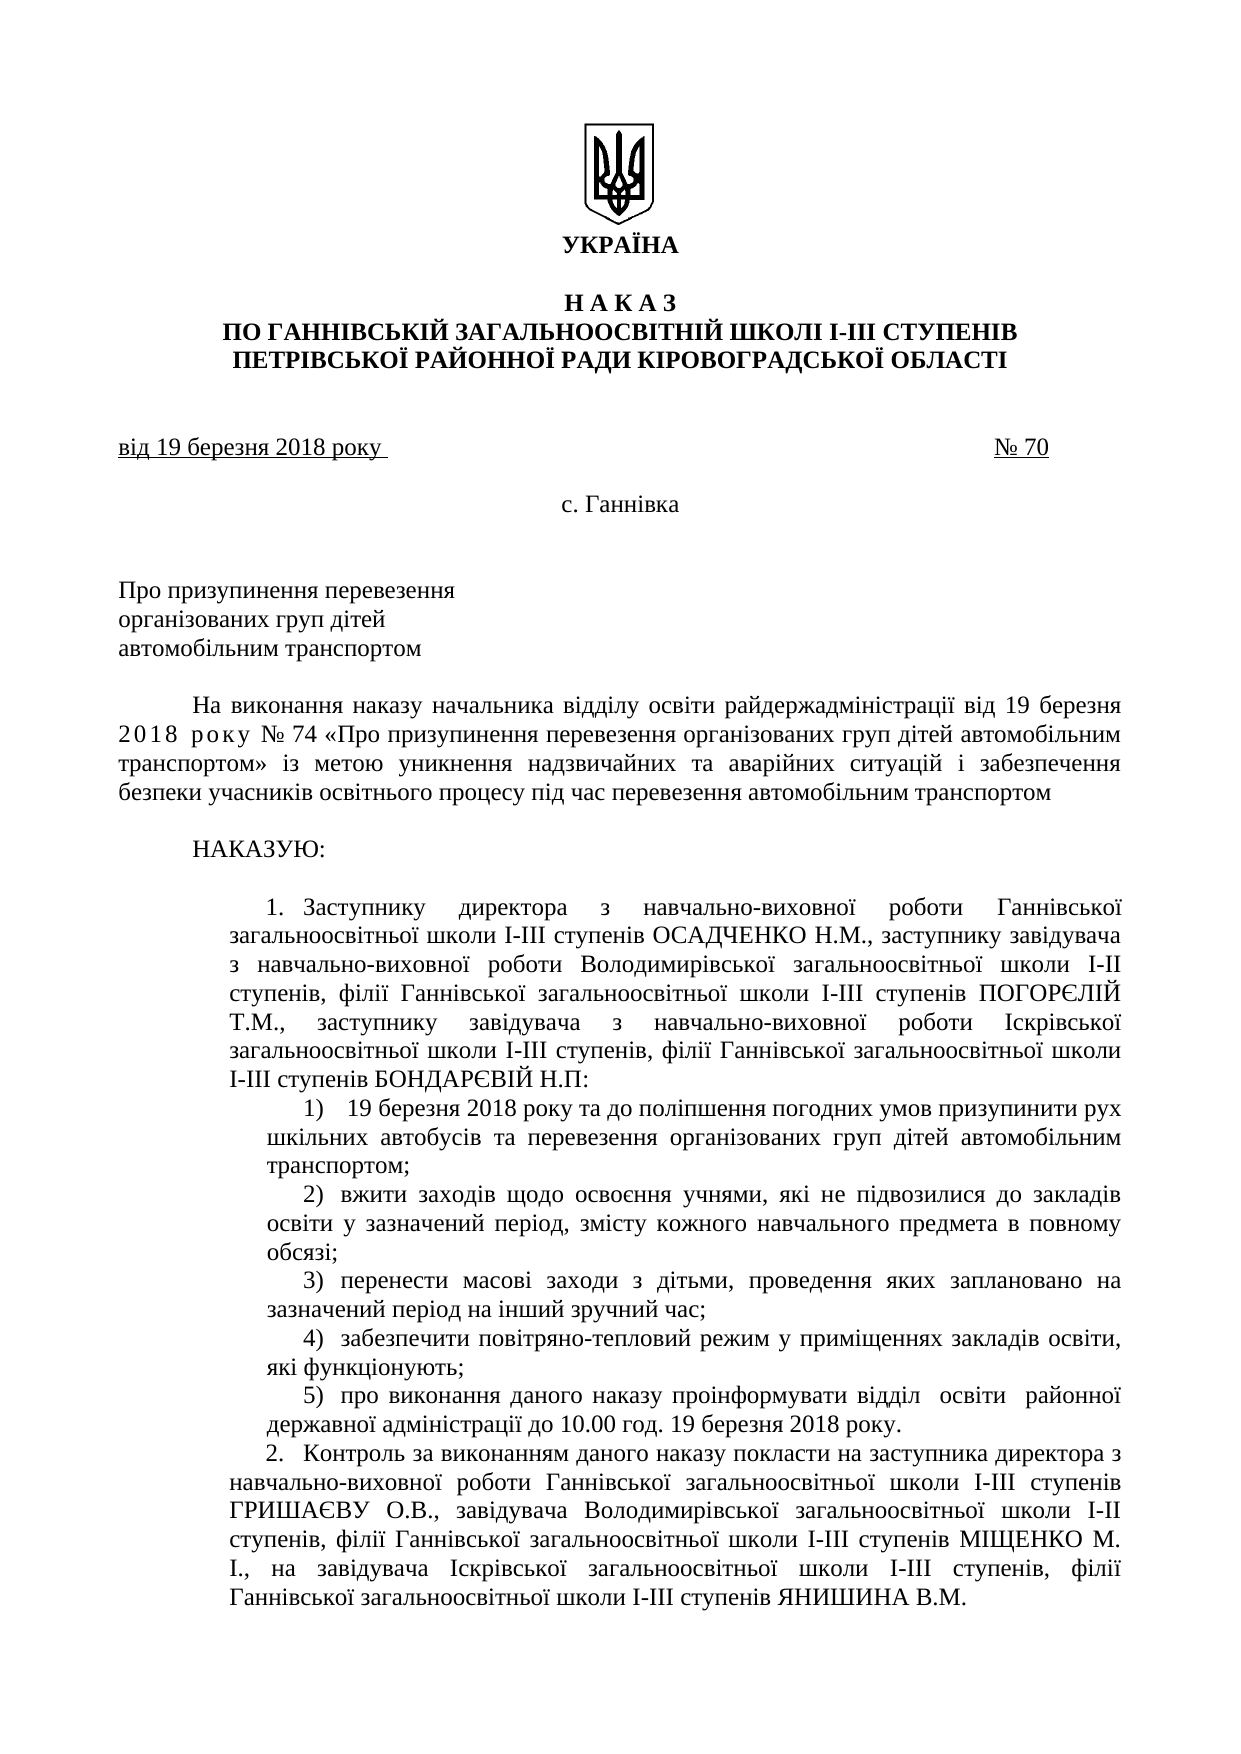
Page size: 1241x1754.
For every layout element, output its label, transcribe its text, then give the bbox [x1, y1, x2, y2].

text Про призупинення перевезення [118, 576, 1122, 604]
text с. Ганнівка [118, 489, 1122, 518]
text УКРАЇНА [118, 231, 1122, 259]
list вжити заходів щодо освоєння учнями, які не підвозилися до закладів освіти у зазначений період, змісту кожного навчального предмета в повному обсязі; [229, 1179, 1122, 1266]
list Контроль за виконанням даного наказу покласти на заступника директора з навчально-виховної роботи Ганнівської загальноосвітньої школи І-ІІІ ступенів ГРИШАЄВУ О.В., завідувача Володимирівської загальноосвітньої школи І-ІІ ступенів, філії Ганнівської загальноосвітньої школи І-ІІІ ступенів МІЩЕНКО М. І., на завідувача Іскрівської загальноосвітньої школи І-ІІІ ступенів, філії Ганнівської загальноосвітньої школи І-ІІІ ступенів ЯНИШИНА В.М. [192, 1438, 1122, 1611]
text НАКАЗУЮ: [118, 834, 1122, 863]
text від 19 березня 2018 року № 70 [118, 432, 1122, 461]
text ПО ГАННІВСЬКІЙ ЗАГАЛЬНООСВІТНІЙ ШКОЛІ І-ІІІ СТУПЕНІВ [118, 317, 1122, 346]
text ПЕТРІВСЬКОЇ РАЙОННОЇ РАДИ КІРОВОГРАДСЬКОЇ ОБЛАСТІ [118, 346, 1122, 374]
list забезпечити повітряно-тепловий режим у приміщеннях закладів освіти, які функціонують; [229, 1323, 1122, 1381]
list 19 березня 2018 року та до поліпшення погодних умов призупинити рух шкільних автобусів та перевезення організованих груп дітей автомобільним транспортом; [229, 1093, 1122, 1179]
text автомобільним транспортом [118, 633, 1122, 662]
list про виконання даного наказу проінформувати відділ освіти районної державної адміністрації до 10.00 год. 19 березня 2018 року. [229, 1381, 1122, 1438]
list Заступнику директора з навчально-виховної роботи Ганнівської загальноосвітньої школи І-ІІІ ступенів ОСАДЧЕНКО Н.М., заступнику завідувача з навчально-виховної роботи Володимирівської загальноосвітньої школи І-ІІ ступенів, філії Ганнівської загальноосвітньої школи І-ІІІ ступенів ПОГОРЄЛІЙ Т.М., заступнику завідувача з навчально-виховної роботи Іскрівської загальноосвітньої школи І-ІІІ ступенів, філії Ганнівської загальноосвітньої школи І-ІІІ ступенів БОНДАРЄВІЙ Н.П: [192, 892, 1122, 1093]
text організованих груп дітей [118, 604, 1122, 633]
text На виконання наказу начальника відділу освіти райдержадміністрації від 19 березня 2018 року № 74 «Про призупинення перевезення організованих груп дітей автомобільним транспортом» із метою уникнення надзвичайних та аварійних ситуацій і забезпечення безпеки учасників освітнього процесу під час перевезення автомобільним транспортом [118, 691, 1122, 806]
list перенести масові заходи з дітьми, проведення яких заплановано на зазначений період на інший зручний час; [229, 1266, 1122, 1323]
text НАКАЗ [118, 288, 1122, 317]
